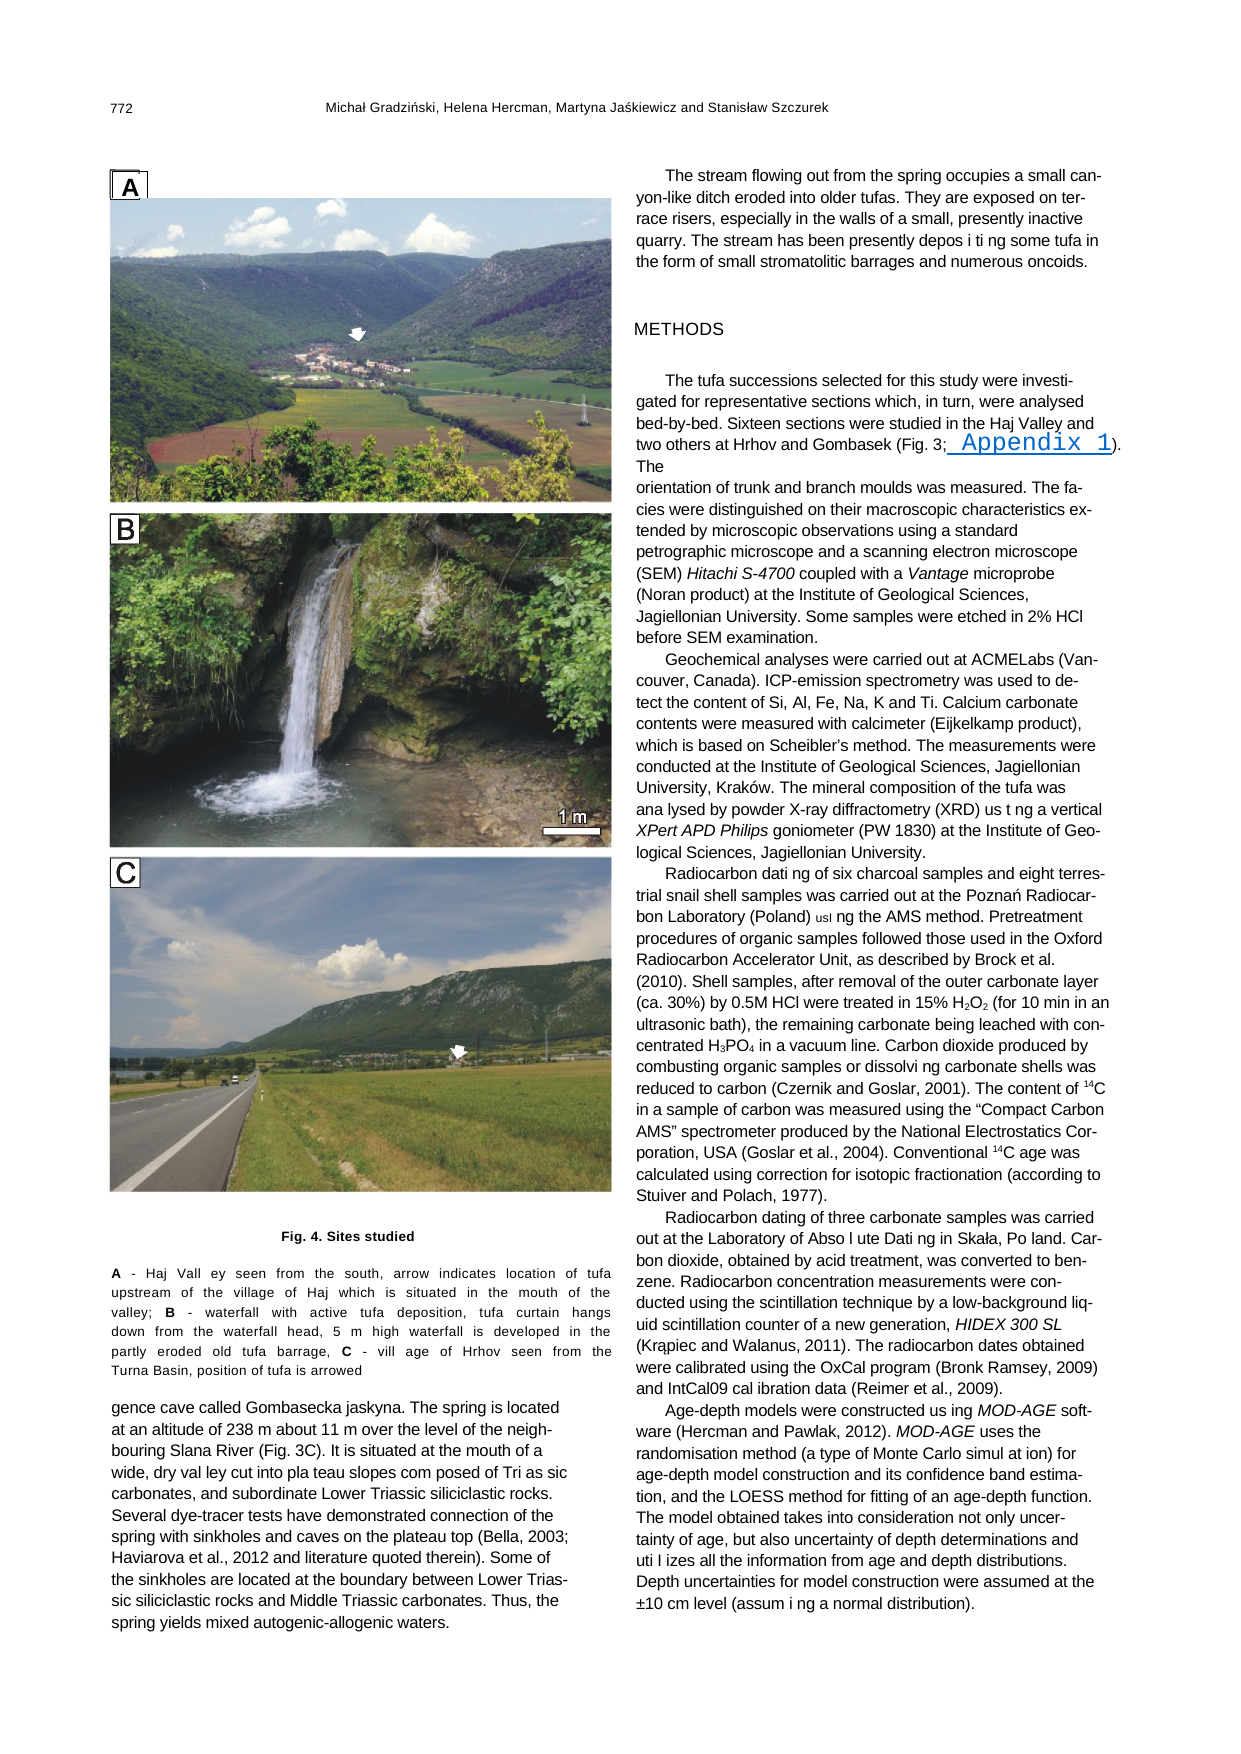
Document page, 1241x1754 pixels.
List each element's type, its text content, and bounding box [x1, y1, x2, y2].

text Radiocarbon dating of three carbonate samples was carried out at the Laboratory of Abso l ute Dati ng in Skała, Po land. Car- bon dioxide, obtained by acid treatment, was converted to ben- zene. Radiocarbon concentration measurements were con- ducted using the scintillation technique by a low-background liq- uid scintillation counter of a new generation, HIDEX 300 SL (Krąpiec and Walanus, 2011). The radiocarbon dates obtained were calibrated using the OxCal program (Bronk Ramsey, 2009) and IntCal09 cal ibration data (Reimer et al., 2009). [636, 1206, 1142, 1399]
picture [94, 508, 624, 1205]
text Geochemical analyses were carried out at ACMELabs (Van- couver, Canada). ICP-emission spectrometry was used to de- tect the content of Si, Al, Fe, Na, K and Ti. Calcium carbonate contents were measured with calcimeter (Eijkelkamp product), which is based on Scheibler’s method. The measurements were conducted at the Institute of Geological Sciences, Jagiellonian University, Kraków. The mineral composition of the tufa was ana lysed by powder X-ray diffractometry (XRD) us t ng a vertical XPert APD Philips goniometer (PW 1830) at the Institute of Geo- logical Sciences, Jagiellonian University. [636, 648, 1142, 863]
text Radiocarbon dati ng of six charcoal samples and eight terres- trial snail shell samples was carried out at the Poznań Radiocar- bon Laboratory (Poland) usI ng the AMS method. Pretreatment procedures of organic samples followed those used in the Oxford Radiocarbon Accelerator Unit, as described by Brock et al. (2010). Shell samples, after removal of the outer carbonate layer (ca. 30%) by 0.5M HCl were treated in 15% H2O2 (for 10 min in an ultrasonic bath), the remaining carbonate being leached with con- centrated H3PO4 in a vacuum line. Carbon dioxide produced by combusting organic samples or dissolvi ng carbonate shells was reduced to carbon (Czernik and Goslar, 2001). The content of 14C in a sample of carbon was measured using the “Compact Carbon AMS” spectrometer produced by the National Electrostatics Cor- poration, USA (Goslar et al., 2004). Conventional 14C age was calculated using correction for isotopic fractionation (according to Stuiver and Polach, 1977). [636, 863, 1142, 1206]
text The stream flowing out from the spring occupies a small can- yon-like ditch eroded into older tufas. They are exposed on ter- race risers, especially in the walls of a small, presently inactive quarry. The stream has been presently depos i ti ng some tufa in the form of small stromatolitic barrages and numerous oncoids. [636, 164, 1142, 272]
subtitle METHODS [634, 321, 1144, 339]
text Michał Gradziński, Helena Hercman, Martyna Jaśkiewicz and Stanisław Szczurek [325, 102, 829, 116]
text Fig. 4. Sites studied [281, 1231, 438, 1244]
text A - Haj Vall ey seen from the south, arrow indicates location of tufa upstream of the village of Haj which is situated in the mouth of the valley; B - waterfall with active tufa deposition, tufa curtain hangs down from the waterfall head, 5 m high waterfall is developed in the partly eroded old tufa barrage, C - vill age of Hrhov seen from the Turna Basin, position of tufa is arrowed [111, 1262, 612, 1379]
text A [113, 174, 147, 198]
text 772 [110, 103, 133, 116]
text The tufa successions selected for this study were investi- gated for representative sections which, in turn, were analysed bed-by-bed. Sixteen sections were studied in the Haj Valley and two others at Hrhov and Gombasek (Fig. 3; Appendix 1). The orientation of trunk and branch moulds was measured. The fa- cies were distinguished on their macroscopic characteristics ex- tended by microscopic observations using a standard petrographic microscope and a scanning electron microscope (SEM) Hitachi S-4700 coupled with a Vantage microprobe (Noran product) at the Institute of Geological Sciences, Jagiellonian University. Some samples were etched in 2% HCl before SEM examination. [636, 369, 1142, 648]
text gence cave called Gombasecka jaskyna. The spring is located at an altitude of 238 m about 11 m over the level of the neigh- bouring Slana River (Fig. 3C). It is situated at the mouth of a wide, dry val ley cut into pla teau slopes com posed of Tri as sic carbonates, and subordinate Lower Triassic siliciclastic rocks. Several dye-tracer tests have demonstrated connection of the spring with sinkholes and caves on the plateau top (Bella, 2003; Haviarova et al., 2012 and literature quoted therein). Some of the sinkholes are located at the boundary between Lower Trias- sic siliciclastic rocks and Middle Triassic carbonates. Thus, the spring yields mixed autogenic-allogenic waters. [111, 1397, 617, 1633]
picture [109, 198, 612, 505]
text Age-depth models were constructed us ing MOD-AGE soft- ware (Hercman and Pawlak, 2012). MOD-AGE uses the randomisation method (a type of Monte Carlo simul at ion) for age-depth model construction and its confidence band estima- tion, and the LOESS method for fitting of an age-depth function. The model obtained takes into consideration not only uncer- tainty of age, but also uncertainty of depth determinations and uti I izes all the information from age and depth distributions. Depth uncertainties for model construction were assumed at the ±10 cm level (assum i ng a normal distribution). [636, 1399, 1142, 1614]
